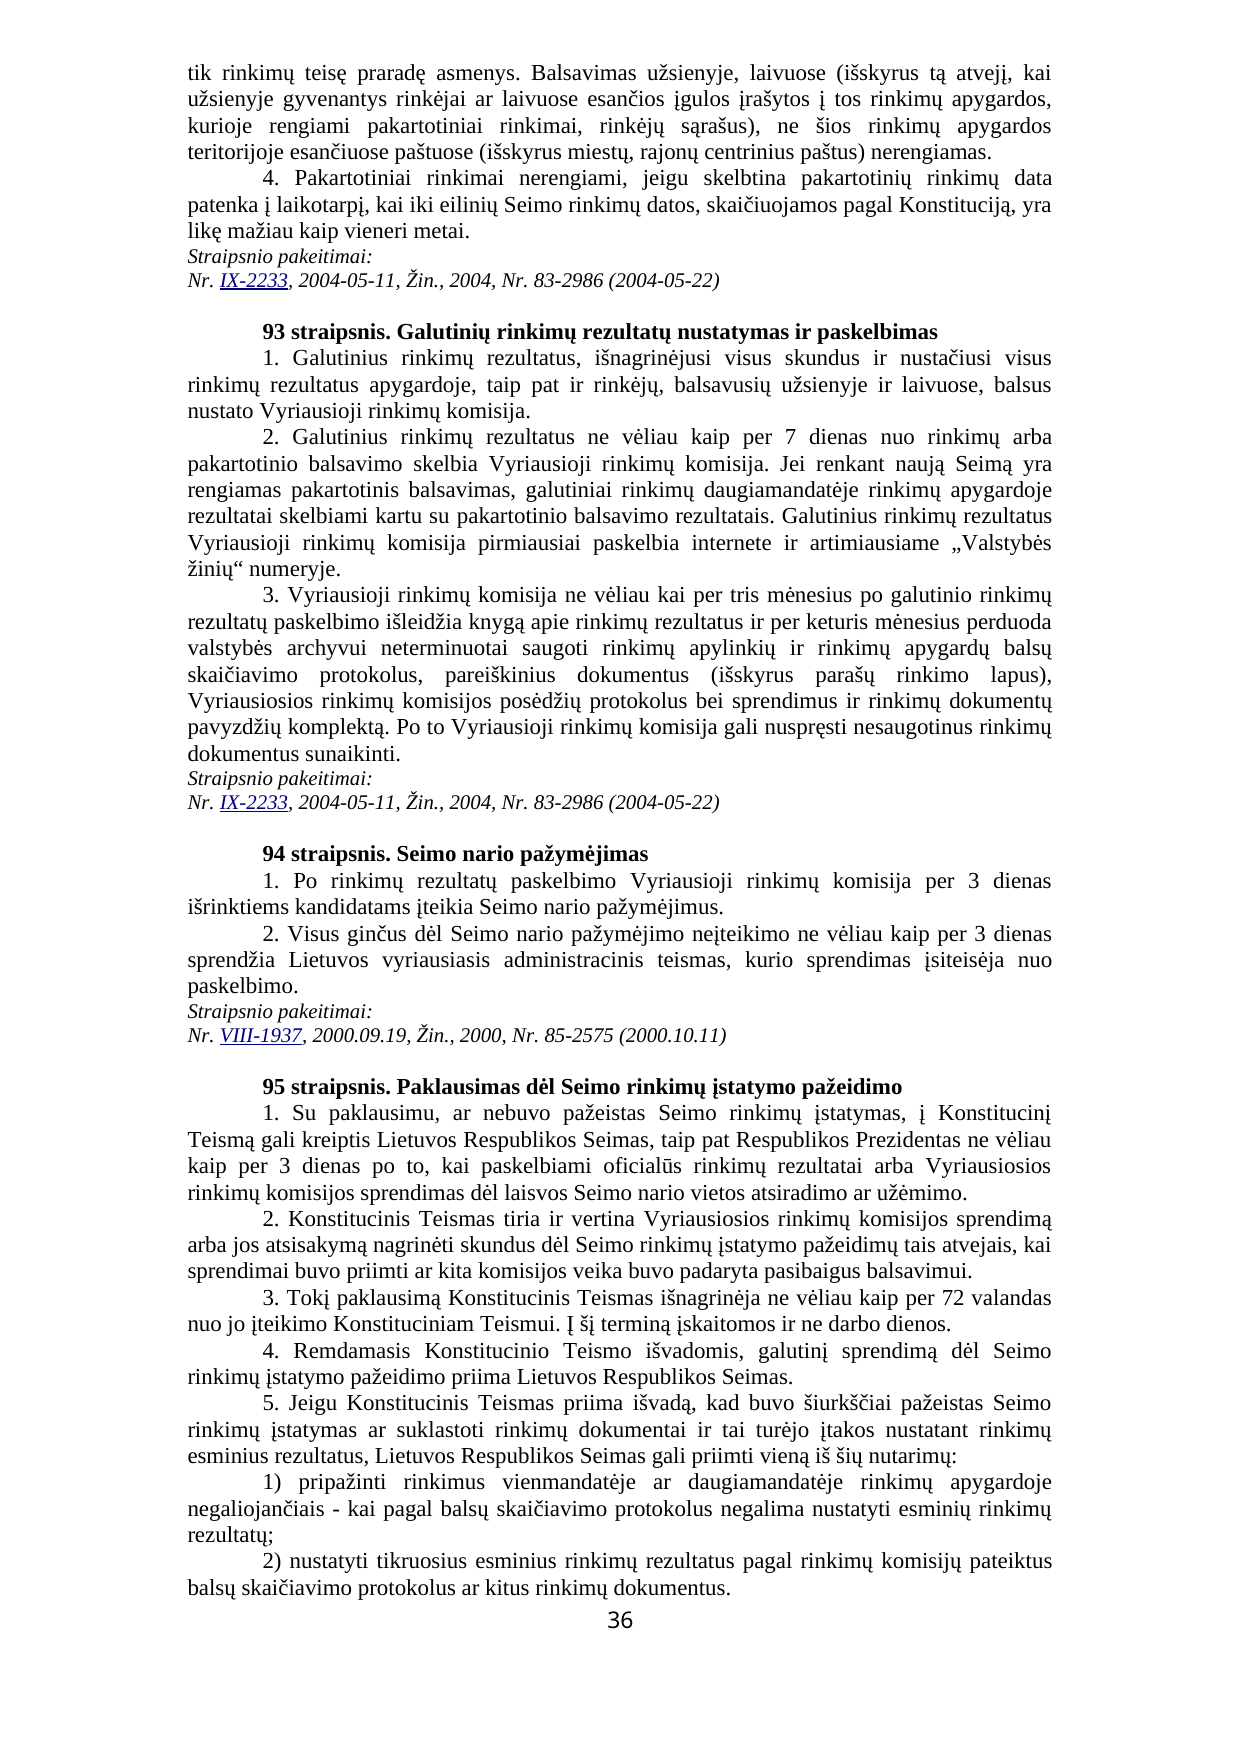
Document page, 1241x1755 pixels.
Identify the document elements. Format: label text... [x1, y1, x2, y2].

text 2) nustatyti tikruosius esminius rinkimų rezultatus pagal rinkimų komisijų pateiktus balsų skaičiavimo protokolus ar kitus rinkimų dokumentus. [187, 1547, 1053, 1600]
text Nr. VIII-1937, 2000.09.19, Žin., 2000, Nr. 85-2575 (2000.10.11) [187, 1023, 1053, 1047]
text Straipsnio pakeitimai: [187, 999, 1053, 1023]
text 4. Remdamasis Konstitucinio Teismo išvadomis, galutinį sprendimą dėl Seimo rinkimų įstatymo pažeidimo priima Lietuvos Respublikos Seimas. [187, 1337, 1053, 1389]
text 1) pripažinti rinkimus vienmandatėje ar daugiamandatėje rinkimų apygardoje negaliojančiais - kai pagal balsų skaičiavimo protokolus negalima nustatyti esminių rinkimų rezultatų; [187, 1468, 1053, 1547]
text tik rinkimų teisę praradę asmenys. Balsavimas užsienyje, laivuose (išskyrus tą atvejį, kai užsienyje gyvenantys rinkėjai ar laivuose esančios įgulos įrašytos į tos rinkimų apygardos, kurioje rengiami pakartotiniai rinkimai, rinkėjų sąrašus), ne šios rinkimų apygardos teritorijoje esančiuose paštuose (išskyrus miestų, rajonų centrinius paštus) nerengiamas. [187, 59, 1053, 164]
subtitle 93 straipsnis. Galutinių rinkimų rezultatų nustatymas ir paskelbimas [187, 318, 1053, 344]
subtitle 94 straipsnis. Seimo nario pažymėjimas [187, 841, 1053, 867]
text 2. Visus ginčus dėl Seimo nario pažymėjimo neįteikimo ne vėliau kaip per 3 dienas sprendžia Lietuvos vyriausiasis administracinis teismas, kurio sprendimas įsiteisėja nuo paskelbimo. [187, 919, 1053, 999]
text 3. Vyriausioji rinkimų komisija ne vėliau kai per tris mėnesius po galutinio rinkimų rezultatų paskelbimo išleidžia knygą apie rinkimų rezultatus ir per keturis mėnesius perduoda valstybės archyvui neterminuotai saugoti rinkimų apylinkių ir rinkimų apygardų balsų skaičiavimo protokolus, pareiškinius dokumentus (išskyrus parašų rinkimo lapus), Vyriausiosios rinkimų komisijos posėdžių protokolus bei sprendimus ir rinkimų dokumentų pavyzdžių komplektą. Po to Vyriausioji rinkimų komisija gali nuspręsti nesaugotinus rinkimų dokumentus sunaikinti. [187, 582, 1053, 766]
text Straipsnio pakeitimai: [187, 766, 1053, 790]
text Straipsnio pakeitimai: [187, 243, 1053, 268]
text 2. Konstitucinis Teismas tiria ir vertina Vyriausiosios rinkimų komisijos sprendimą arba jos atsisakymą nagrinėti skundus dėl Seimo rinkimų įstatymo pažeidimų tais atvejais, kai sprendimai buvo priimti ar kita komisijos veika buvo padaryta pasibaigus balsavimui. [187, 1205, 1053, 1284]
text 3. Tokį paklausimą Konstitucinis Teismas išnagrinėja ne vėliau kaip per 72 valandas nuo jo įteikimo Konstituciniam Teismui. Į šį terminą įskaitomos ir ne darbo dienos. [187, 1284, 1053, 1337]
text 1. Po rinkimų rezultatų paskelbimo Vyriausioji rinkimų komisija per 3 dienas išrinktiems kandidatams įteikia Seimo nario pažymėjimus. [187, 867, 1053, 919]
text 1. Su paklausimu, ar nebuvo pažeistas Seimo rinkimų įstatymas, į Konstitucinį Teismą gali kreiptis Lietuvos Respublikos Seimas, taip pat Respublikos Prezidentas ne vėliau kaip per 3 dienas po to, kai paskelbiami oficialūs rinkimų rezultatai arba Vyriausiosios rinkimų komisijos sprendimas dėl laisvos Seimo nario vietos atsiradimo ar užėmimo. [187, 1099, 1053, 1205]
text Nr. IX-2233, 2004-05-11, Žin., 2004, Nr. 83-2986 (2004-05-22) [187, 790, 1053, 814]
text 1. Galutinius rinkimų rezultatus, išnagrinėjusi visus skundus ir nustačiusi visus rinkimų rezultatus apygardoje, taip pat ir rinkėjų, balsavusių užsienyje ir laivuose, balsus nustato Vyriausioji rinkimų komisija. [187, 344, 1053, 423]
text 4. Pakartotiniai rinkimai nerengiami, jeigu skelbtina pakartotinių rinkimų data patenka į laikotarpį, kai iki eilinių Seimo rinkimų datos, skaičiuojamos pagal Konstituciją, yra likę mažiau kaip vieneri metai. [187, 164, 1053, 243]
subtitle 95 straipsnis. Paklausimas dėl Seimo rinkimų įstatymo pažeidimo [187, 1073, 1053, 1099]
text 2. Galutinius rinkimų rezultatus ne vėliau kaip per 7 dienas nuo rinkimų arba pakartotinio balsavimo skelbia Vyriausioji rinkimų komisija. Jei renkant naują Seimą yra rengiamas pakartotinis balsavimas, galutiniai rinkimų daugiamandatėje rinkimų apygardoje rezultatai skelbiami kartu su pakartotinio balsavimo rezultatais. Galutinius rinkimų rezultatus Vyriausioji rinkimų komisija pirmiausiai paskelbia internete ir artimiausiame „Valstybės žinių“ numeryje. [187, 423, 1053, 582]
text 5. Jeigu Konstitucinis Teismas priima išvadą, kad buvo šiurkščiai pažeistas Seimo rinkimų įstatymas ar suklastoti rinkimų dokumentai ir tai turėjo įtakos nustatant rinkimų esminius rezultatus, Lietuvos Respublikos Seimas gali priimti vieną iš šių nutarimų: [187, 1389, 1053, 1468]
text Nr. IX-2233, 2004-05-11, Žin., 2004, Nr. 83-2986 (2004-05-22) [187, 268, 1053, 292]
